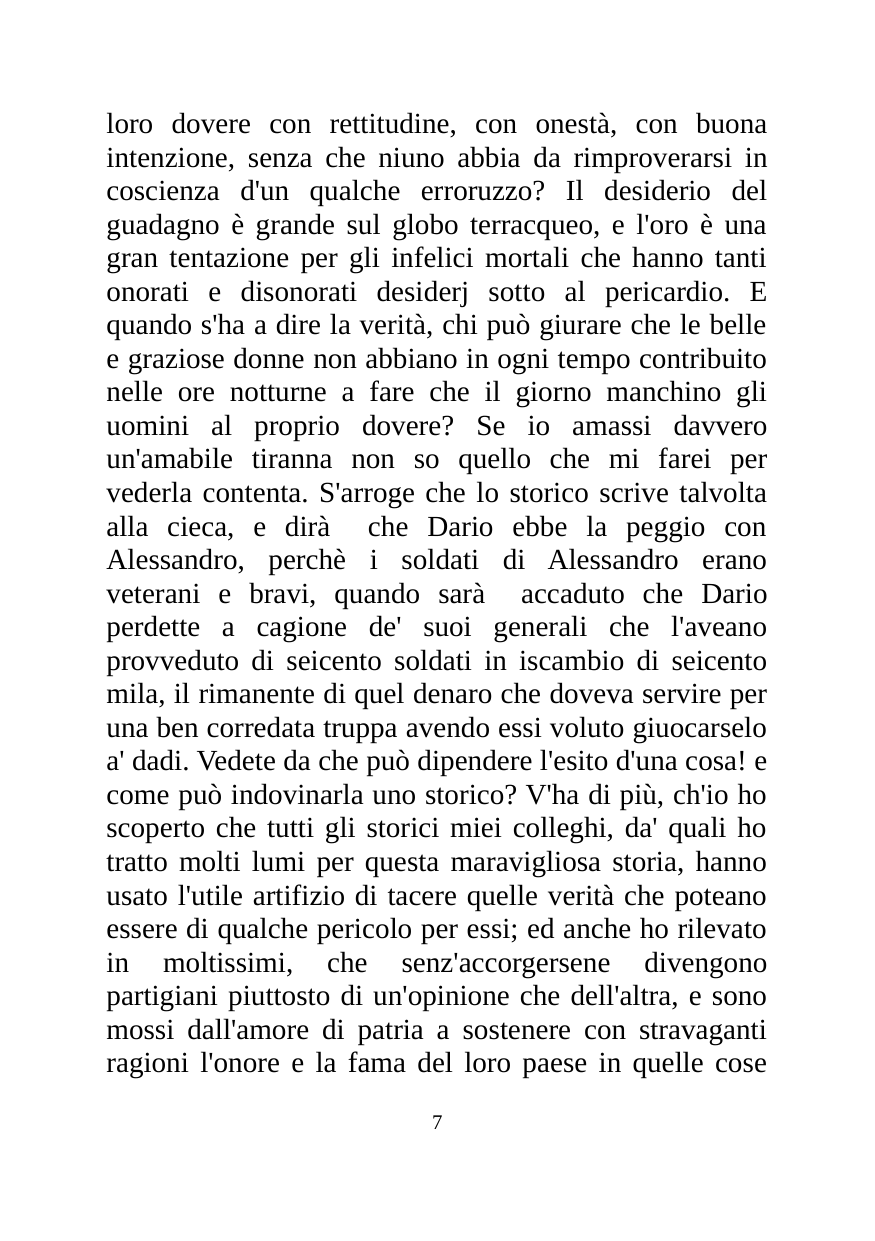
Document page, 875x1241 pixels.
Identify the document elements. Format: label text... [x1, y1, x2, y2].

text loro dovere con rettitudine, con onestà, con buona intenzione, senza che niuno abbia da rimproverarsi in coscienza d'un qualche erroruzzo? Il desiderio del guadagno è grande sul globo terracqueo, e l'oro è una gran tentazione per gli infelici mortali che hanno tanti onorati e disonorati desiderj sotto al pericardio. E quando s'ha a dire la verità, chi può giurare che le belle e graziose donne non abbiano in ogni tempo contribuito nelle ore notturne a fare che il giorno manchino gli uomini al proprio dovere? Se io amassi davvero un'amabile tiranna non so quello che mi farei per vederla contenta. S'arroge che lo storico scrive talvolta alla cieca, e dirà che Dario ebbe la peggio con Alessandro, perchè i soldati di Alessandro erano veterani e bravi, quando sarà accaduto che Dario perdette a cagione de' suoi generali che l'aveano provveduto di seicento soldati in iscambio di seicento mila, il rimanente di quel denaro che doveva servire per una ben corredata truppa avendo essi voluto giuocarselo a' dadi. Vedete da che può dipendere l'esito d'una cosa! e come può indovinarla uno storico? V'ha di più, ch'io ho scoperto che tutti gli storici miei colleghi, da' quali ho tratto molti lumi per questa maravigliosa storia, hanno usato l'utile artifizio di tacere quelle verità che poteano essere di qualche pericolo per essi; ed anche ho rilevato in moltissimi, che senz'accorgersene divengono partigiani piuttosto di un'opinione che dell'altra, e sono mossi dall'amore di patria a sostenere con stravaganti ragioni l'onore e la fama del loro paese in quelle cose [106, 106, 768, 1079]
